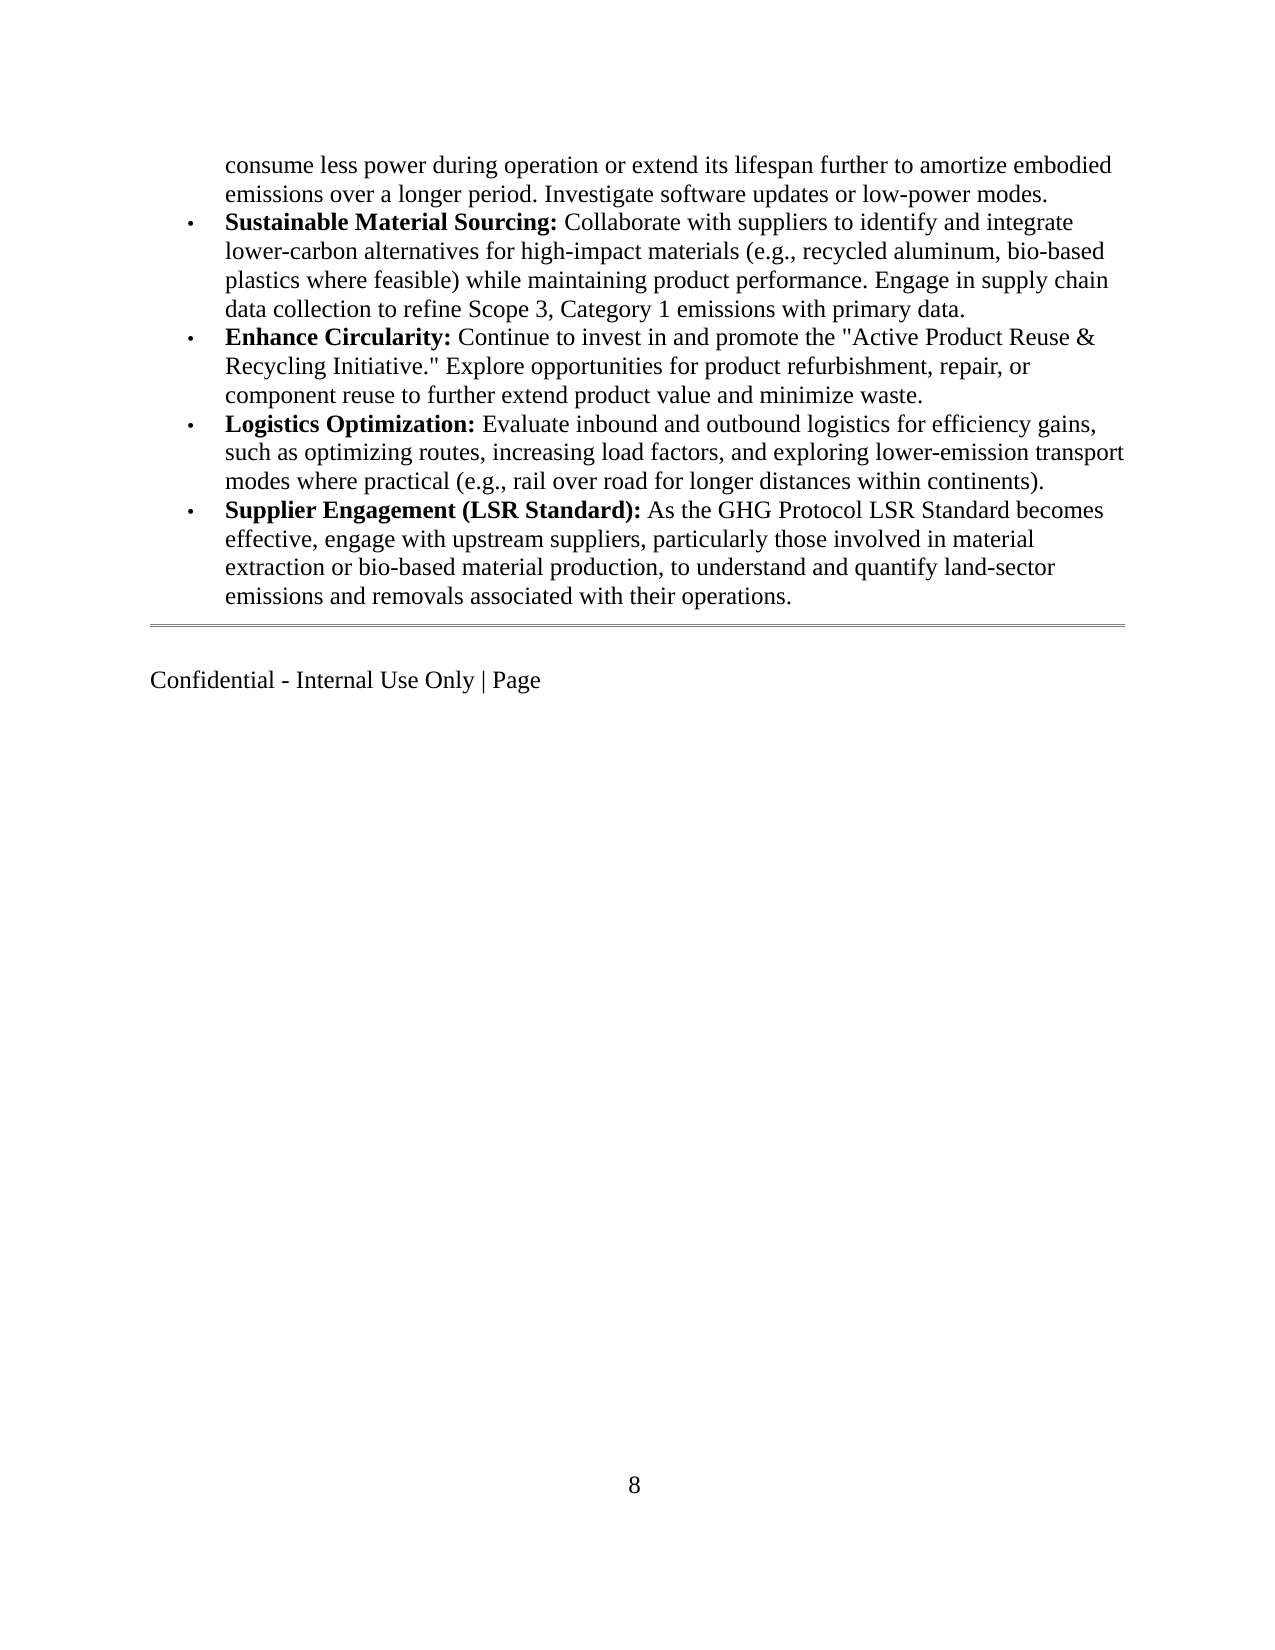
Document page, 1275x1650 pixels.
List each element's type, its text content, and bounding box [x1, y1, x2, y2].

text Confidential - Internal Use Only | Page [150, 665, 1125, 694]
list Enhance Circularity: Continue to invest in and promote the "Active Product Reuse & Recycling Initiative." Explore opportunities for product refurbishment, repair, or component reuse to further extend product value and minimize waste. [187, 322, 1125, 409]
list consume less power during operation or extend its lifespan further to amortize embodied emissions over a longer period. Investigate software updates or low-power modes. [187, 150, 1125, 207]
list Logistics Optimization: Evaluate inbound and outbound logistics for efficiency gains, such as optimizing routes, increasing load factors, and exploring lower-emission transport modes where practical (e.g., rail over road for longer distances within continents). [187, 409, 1125, 495]
list Supplier Engagement (LSR Standard): As the GHG Protocol LSR Standard becomes effective, engage with upstream suppliers, particularly those involved in material extraction or bio-based material production, to understand and quantify land-sector emissions and removals associated with their operations. [187, 495, 1125, 610]
list Sustainable Material Sourcing: Collaborate with suppliers to identify and integrate lower-carbon alternatives for high-impact materials (e.g., recycled aluminum, bio-based plastics where feasible) while maintaining product performance. Engage in supply chain data collection to refine Scope 3, Category 1 emissions with primary data. [187, 207, 1125, 322]
